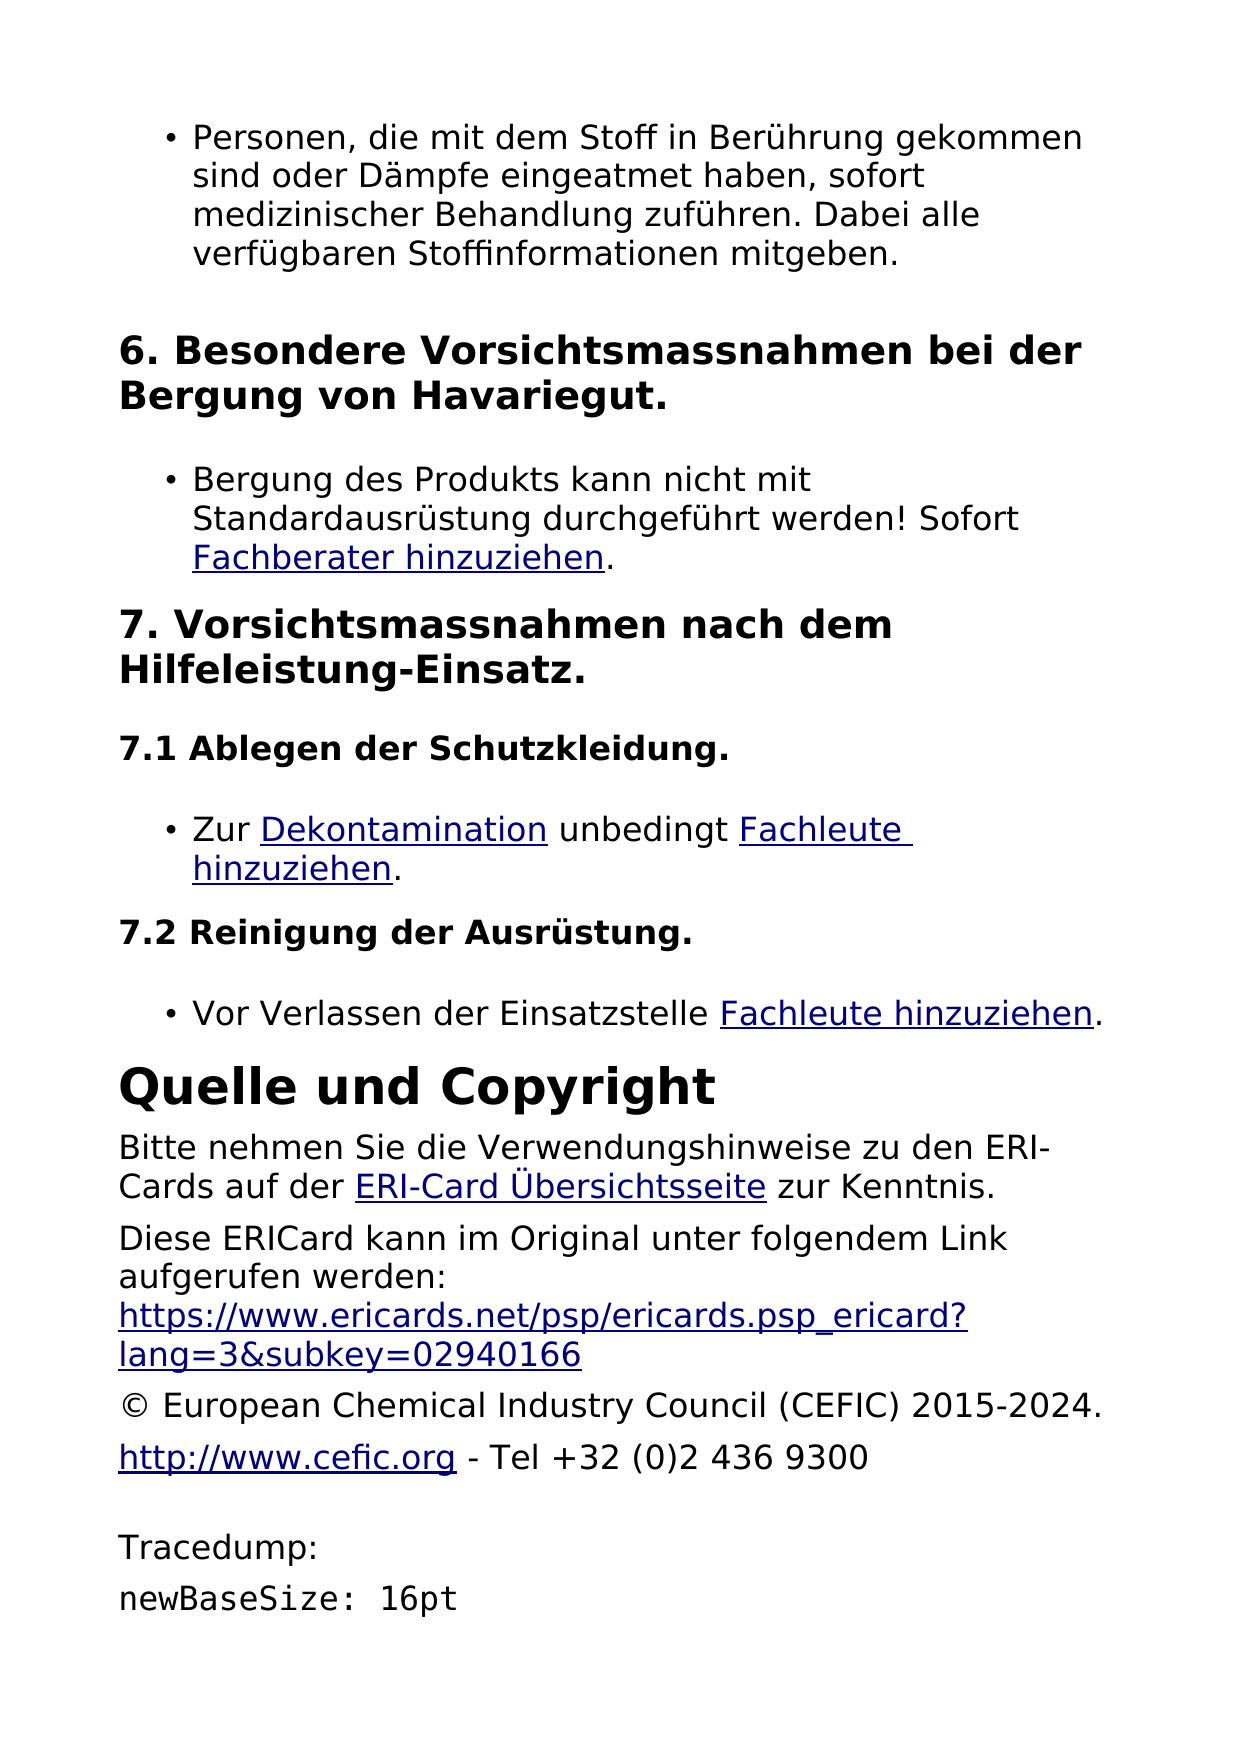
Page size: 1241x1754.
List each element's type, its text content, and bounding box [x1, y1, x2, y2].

subtitle 7. Vorsichtsmassnahmen nach dem Hilfeleistung-Einsatz. [118, 602, 1122, 692]
text newBaseSize: 16pt [118, 1580, 1122, 1619]
subtitle 6. Besondere Vorsichtsmassnahmen bei der Bergung von Havariegut. [118, 328, 1122, 418]
text Bitte nehmen Sie die Verwendungshinweise zu den ERI-Cards auf der ERI-Card Übersichtsseite zur Kenntnis. [118, 1129, 1122, 1207]
text http://www.cefic.org - Tel +32 (0)2 436 9300 [118, 1438, 1122, 1477]
subtitle Quelle und Copyright [118, 1058, 1122, 1116]
list Personen, die mit dem Stoff in Berührung gekommen sind oder Dämpfe eingeatmet haben, sofort medizinischer Behandlung zuführen. Dabei alle verfügbaren Stoffinformationen mitgeben. [177, 118, 1122, 273]
text © European Chemical Industry Council (CEFIC) 2015-2024. [118, 1387, 1122, 1426]
list Bergung des Produkts kann nicht mit Standardausrüstung durchgeführt werden! Sofort Fachberater hinzuziehen. [177, 460, 1122, 577]
text Tracedump: [118, 1490, 1122, 1567]
text Diese ERICard kann im Original unter folgendem Link aufgerufen werden: https://www.ericards.net/psp/ericards.psp_ericard?lang=3&subkey=02940166 [118, 1219, 1122, 1374]
subtitle 7.2 Reinigung der Ausrüstung. [118, 913, 1122, 952]
list Vor Verlassen der Einsatzstelle Fachleute hinzuziehen. [177, 994, 1122, 1033]
list Zur Dekontamination unbedingt Fachleute hinzuziehen. [177, 811, 1122, 888]
subtitle 7.1 Ablegen der Schutzkleidung. [118, 730, 1122, 769]
